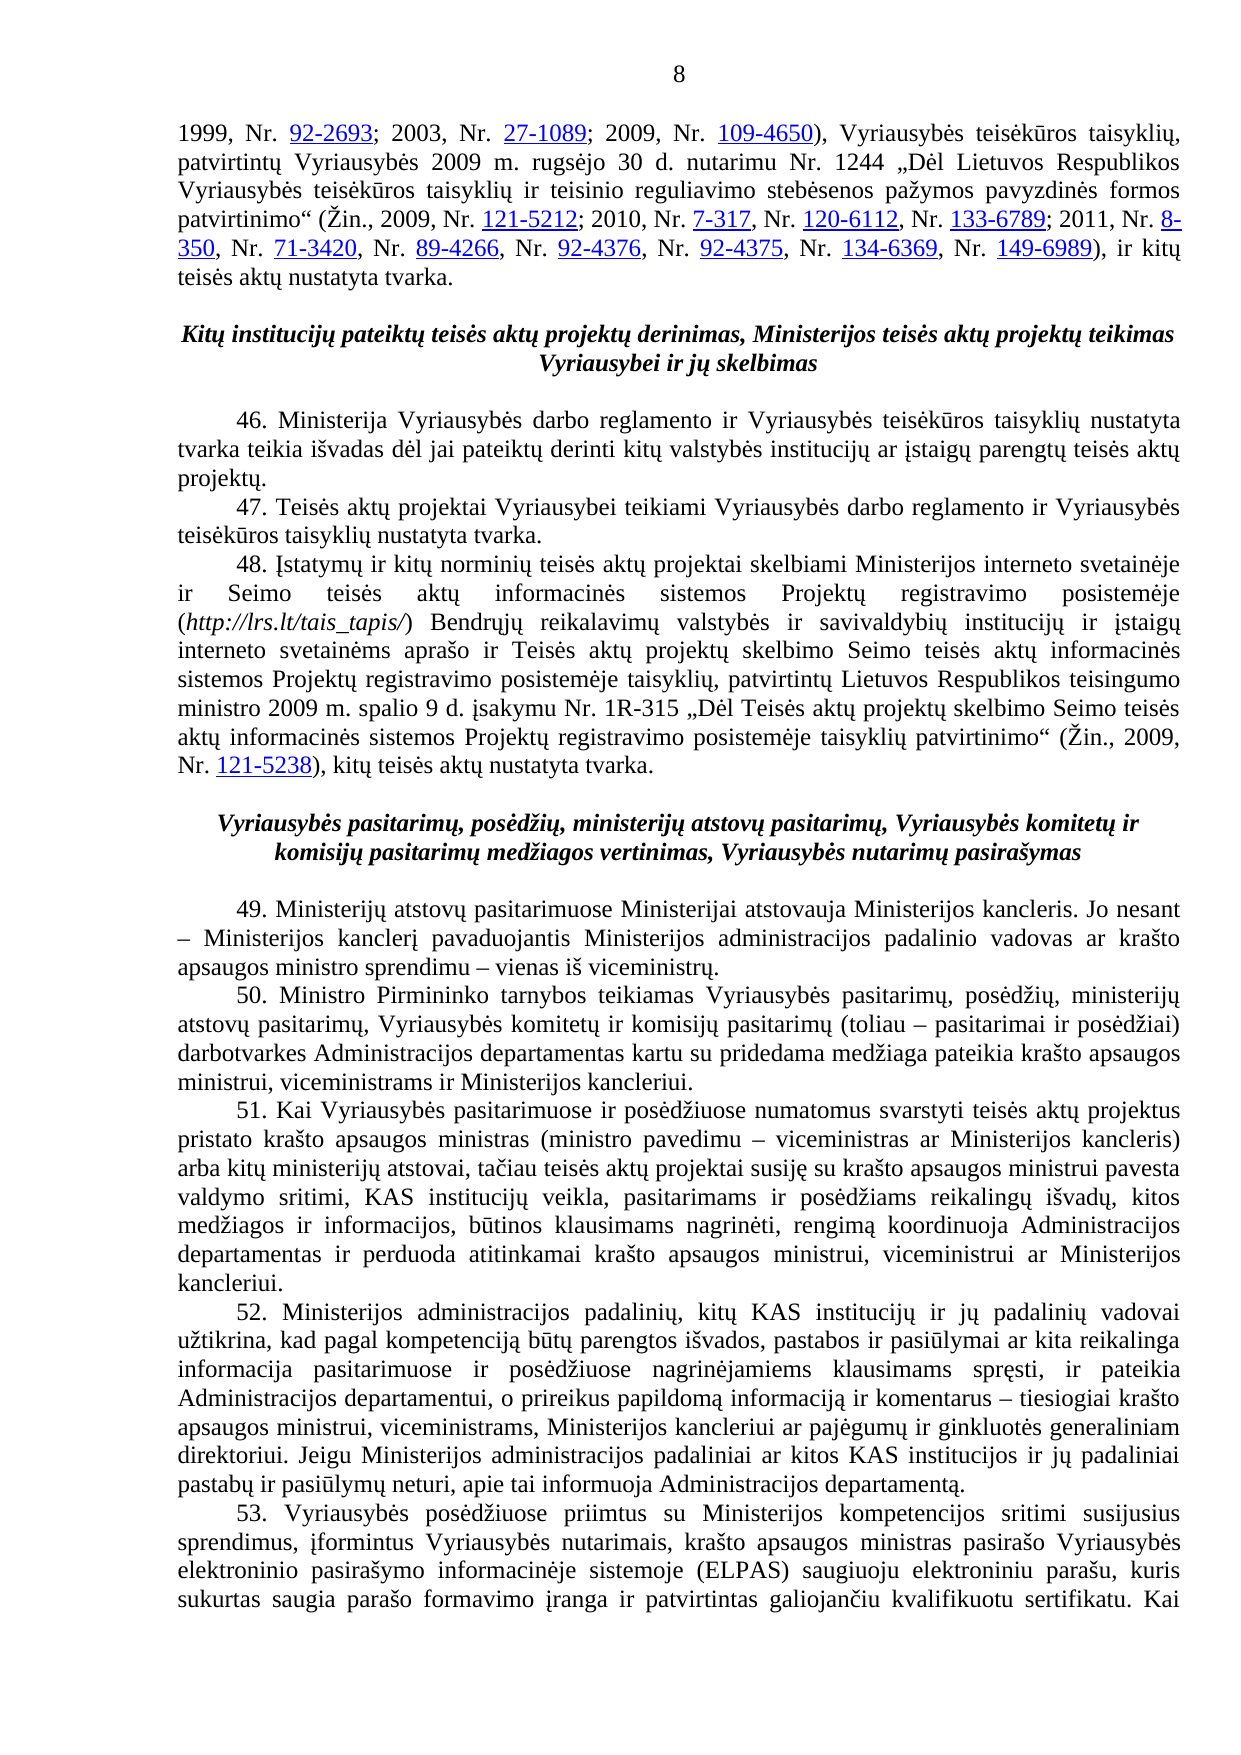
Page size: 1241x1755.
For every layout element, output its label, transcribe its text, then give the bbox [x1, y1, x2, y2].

text 53. Vyriausybės posėdžiuose priimtus su Ministerijos kompetencijos sritimi susijusius sprendimus, įformintus Vyriausybės nutarimais, krašto apsaugos ministras pasirašo Vyriausybės elektroninio pasirašymo informacinėje sistemoje (ELPAS) saugiuoju elektroniniu parašu, kuris sukurtas saugia parašo formavimo įranga ir patvirtintas galiojančiu kvalifikuotu sertifikatu. Kai [177, 1498, 1181, 1613]
text 48. Įstatymų ir kitų norminių teisės aktų projektai skelbiami Ministerijos interneto svetainėje ir Seimo teisės aktų informacinės sistemos Projektų registravimo posistemėje (http://lrs.lt/tais_tapis/) Bendrųjų reikalavimų valstybės ir savivaldybių institucijų ir įstaigų interneto svetainėms aprašo ir Teisės aktų projektų skelbimo Seimo teisės aktų informacinės sistemos Projektų registravimo posistemėje taisyklių, patvirtintų Lietuvos Respublikos teisingumo ministro 2009 m. spalio 9 d. įsakymu Nr. 1R-315 „Dėl Teisės aktų projektų skelbimo Seimo teisės aktų informacinės sistemos Projektų registravimo posistemėje taisyklių patvirtinimo“ (Žin., 2009, Nr. 121-5238), kitų teisės aktų nustatyta tvarka. [177, 549, 1181, 779]
text 47. Teisės aktų projektai Vyriausybei teikiami Vyriausybės darbo reglamento ir Vyriausybės teisėkūros taisyklių nustatyta tvarka. [177, 492, 1181, 549]
text 1999, Nr. 92-2693; 2003, Nr. 27-1089; 2009, Nr. 109-4650), Vyriausybės teisėkūros taisyklių, patvirtintų Vyriausybės 2009 m. rugsėjo 30 d. nutarimu Nr. 1244 „Dėl Lietuvos Respublikos Vyriausybės teisėkūros taisyklių ir teisinio reguliavimo stebėsenos pažymos pavyzdinės formos patvirtinimo“ (Žin., 2009, Nr. 121-5212; 2010, Nr. 7-317, Nr. 120-6112, Nr. 133-6789; 2011, Nr. 8-350, Nr. 71-3420, Nr. 89-4266, Nr. 92-4376, Nr. 92-4375, Nr. 134-6369, Nr. 149-6989), ir kitų teisės aktų nustatyta tvarka. [177, 118, 1181, 291]
text 50. Ministro Pirmininko tarnybos teikiamas Vyriausybės pasitarimų, posėdžių, ministerijų atstovų pasitarimų, Vyriausybės komitetų ir komisijų pasitarimų (toliau – pasitarimai ir posėdžiai) darbotvarkes Administracijos departamentas kartu su pridedama medžiaga pateikia krašto apsaugos ministrui, viceministrams ir Ministerijos kancleriui. [177, 981, 1181, 1096]
text 52. Ministerijos administracijos padalinių, kitų KAS institucijų ir jų padalinių vadovai užtikrina, kad pagal kompetenciją būtų parengtos išvados, pastabos ir pasiūlymai ar kita reikalinga informacija pasitarimuose ir posėdžiuose nagrinėjamiems klausimams spręsti, ir pateikia Administracijos departamentui, o prireikus papildomą informaciją ir komentarus – tiesiogiai krašto apsaugos ministrui, viceministrams, Ministerijos kancleriui ar pajėgumų ir ginkluotės generaliniam direktoriui. Jeigu Ministerijos administracijos padaliniai ar kitos KAS institucijos ir jų padaliniai pastabų ir pasiūlymų neturi, apie tai informuoja Administracijos departamentą. [177, 1297, 1181, 1498]
text Vyriausybės pasitarimų, posėdžių, ministerijų atstovų pasitarimų, Vyriausybės komitetų ir komisijų pasitarimų medžiagos vertinimas, Vyriausybės nutarimų pasirašymas [177, 808, 1181, 866]
text 49. Ministerijų atstovų pasitarimuose Ministerijai atstovauja Ministerijos kancleris. Jo nesant – Ministerijos kanclerį pavaduojantis Ministerijos administracijos padalinio vadovas ar krašto apsaugos ministro sprendimu – vienas iš viceministrų. [177, 894, 1181, 981]
text 51. Kai Vyriausybės pasitarimuose ir posėdžiuose numatomus svarstyti teisės aktų projektus pristato krašto apsaugos ministras (ministro pavedimu – viceministras ar Ministerijos kancleris) arba kitų ministerijų atstovai, tačiau teisės aktų projektai susiję su krašto apsaugos ministrui pavesta valdymo sritimi, KAS institucijų veikla, pasitarimams ir posėdžiams reikalingų išvadų, kitos medžiagos ir informacijos, būtinos klausimams nagrinėti, rengimą koordinuoja Administracijos departamentas ir perduoda atitinkamai krašto apsaugos ministrui, viceministrui ar Ministerijos kancleriui. [177, 1096, 1181, 1297]
text Kitų institucijų pateiktų teisės aktų projektų derinimas, Ministerijos teisės aktų projektų teikimas Vyriausybei ir jų skelbimas [177, 319, 1181, 377]
text 46. Ministerija Vyriausybės darbo reglamento ir Vyriausybės teisėkūros taisyklių nustatyta tvarka teikia išvadas dėl jai pateiktų derinti kitų valstybės institucijų ar įstaigų parengtų teisės aktų projektų. [177, 406, 1181, 492]
